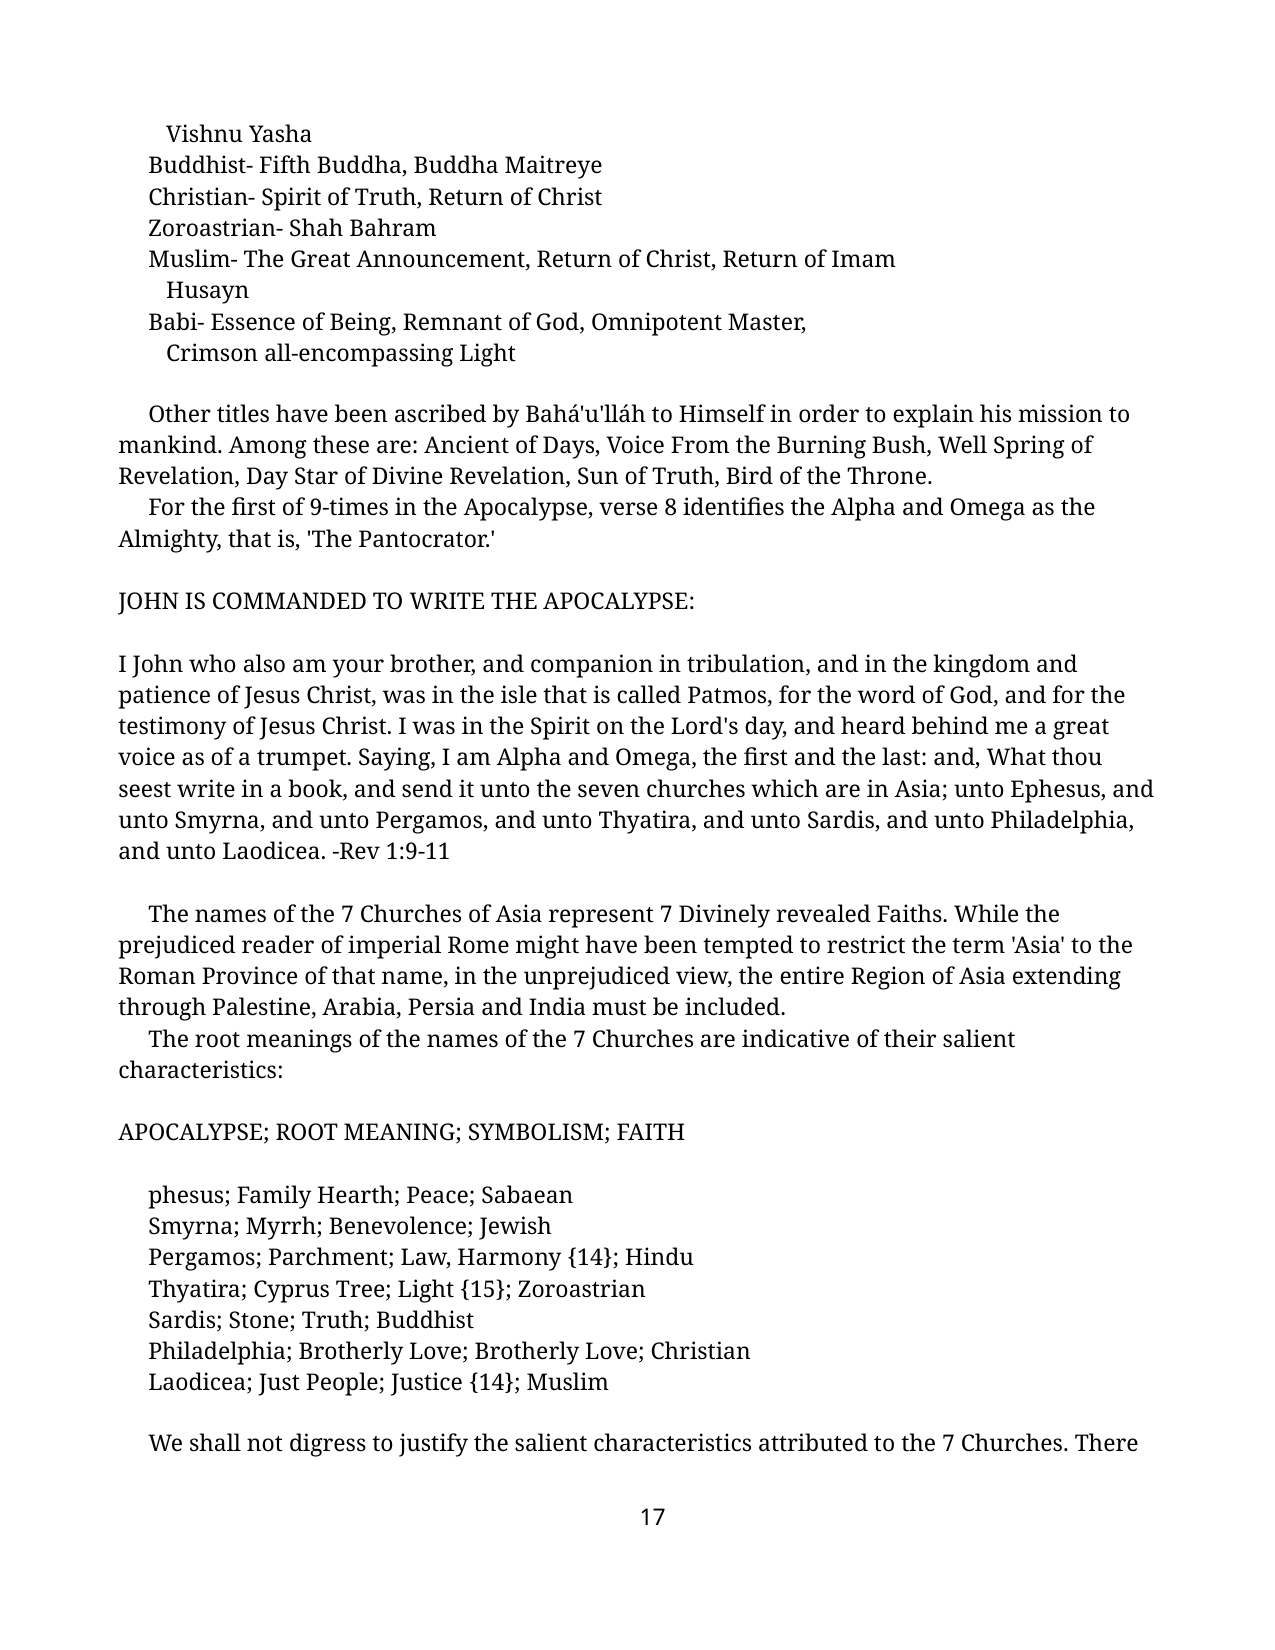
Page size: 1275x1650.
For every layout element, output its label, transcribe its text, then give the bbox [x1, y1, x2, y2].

text Thyatira; Cyprus Tree; Light {15}; Zoroastrian [118, 1273, 1157, 1304]
text APOCALYPSE; ROOT MEANING; SYMBOLISM; FAITH [118, 1116, 1157, 1148]
text Christian- Spirit of Truth, Return of Christ [118, 181, 1157, 212]
text Philadelphia; Brotherly Love; Brotherly Love; Christian [118, 1335, 1157, 1366]
text The names of the 7 Churches of Asia represent 7 Divinely revealed Faiths. While the prejudiced reader of imperial Rome might have been tempted to restrict the term 'Asia' to the Roman Province of that name, in the unprejudiced view, the entire Region of Asia extending through Palestine, Arabia, Persia and India must be included. [118, 898, 1157, 1023]
text Zoroastrian- Shah Bahram [118, 212, 1157, 243]
text We shall not digress to justify the salient characteristics attributed to the 7 Churches. There [118, 1427, 1157, 1458]
text Muslim- The Great Announcement, Return of Christ, Return of Imam [118, 243, 1157, 274]
text JOHN IS COMMANDED TO WRITE THE APOCALYPSE: [118, 585, 1157, 616]
text Other titles have been ascribed by Bahá'u'lláh to Himself in order to explain his mission to mankind. Among these are: Ancient of Days, Voice From the Burning Bush, Well Spring of Revelation, Day Star of Divine Revelation, Sun of Truth, Bird of the Throne. [118, 398, 1157, 491]
text Smyrna; Myrrh; Benevolence; Jewish [118, 1210, 1157, 1241]
text The root meanings of the names of the 7 Churches are indicative of their salient characteristics: [118, 1023, 1157, 1085]
text Crimson all-encompassing Light [118, 337, 1157, 368]
text Babi- Essence of Being, Remnant of God, Omnipotent Master, [118, 306, 1157, 337]
text I John who also am your brother, and companion in tribulation, and in the kingdom and patience of Jesus Christ, was in the isle that is called Patmos, for the word of God, and for the testimony of Jesus Christ. I was in the Spirit on the Lord's day, and heard behind me a great voice as of a trumpet. Saying, I am Alpha and Omega, the first and the last: and, What thou seest write in a book, and send it unto the seven churches which are in Asia; unto Ephesus, and unto Smyrna, and unto Pergamos, and unto Thyatira, and unto Sardis, and unto Philadelphia, and unto Laodicea. -Rev 1:9-11 [118, 648, 1157, 866]
text For the first of 9-times in the Apocalypse, verse 8 identifies the Alpha and Omega as the Almighty, that is, 'The Pantocrator.' [118, 491, 1157, 554]
text Buddhist- Fifth Buddha, Buddha Maitreye [118, 149, 1157, 181]
text Vishnu Yasha [118, 118, 1157, 149]
text Pergamos; Parchment; Law, Harmony {14}; Hindu [118, 1241, 1157, 1273]
text Laodicea; Just People; Justice {14}; Muslim [118, 1366, 1157, 1398]
text phesus; Family Hearth; Peace; Sabaean [118, 1179, 1157, 1210]
text Sardis; Stone; Truth; Buddhist [118, 1304, 1157, 1335]
text Husayn [118, 274, 1157, 306]
